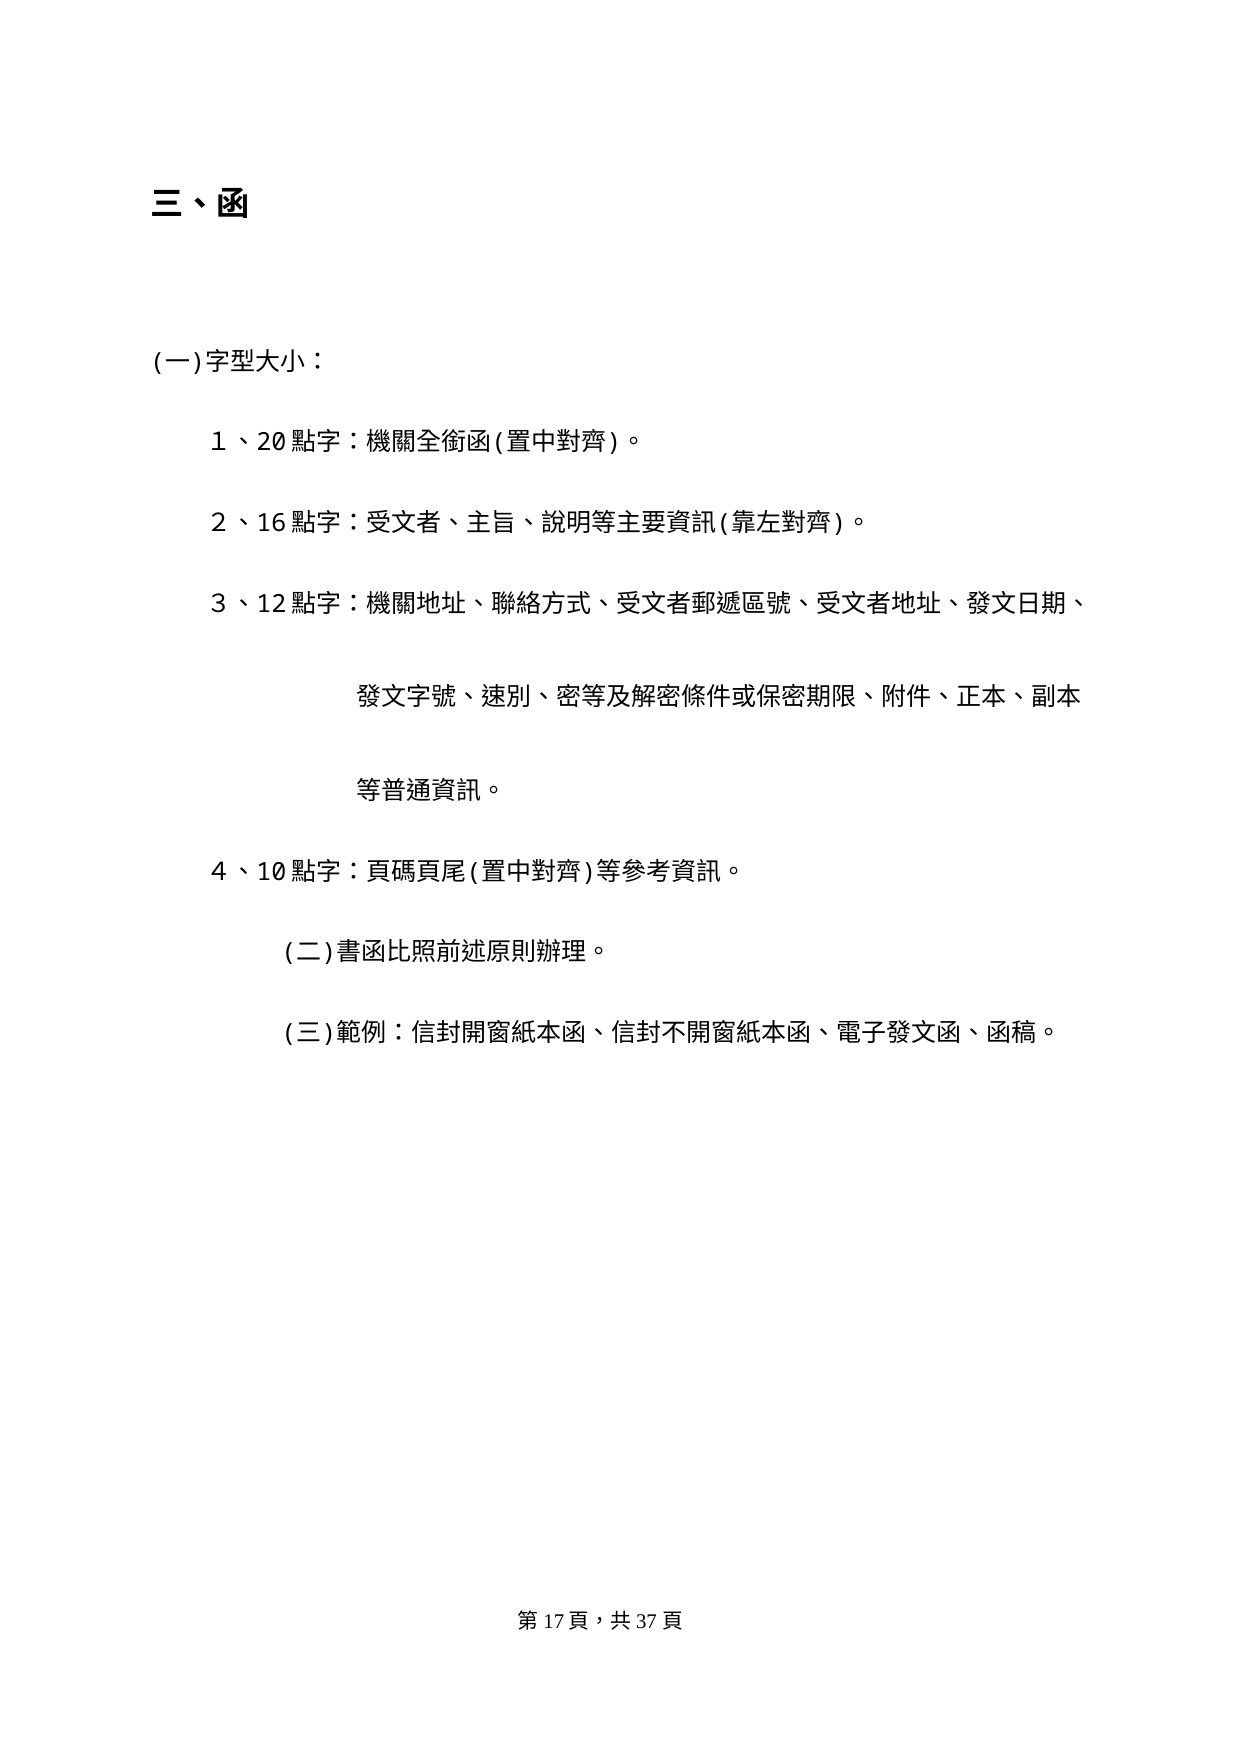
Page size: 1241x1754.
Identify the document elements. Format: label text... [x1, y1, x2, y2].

text １、20點字：機關全銜函(置中對齊)。 [150, 398, 1087, 461]
text ４、10點字：頁碼頁尾(置中對齊)等參考資訊。 [206, 828, 1087, 890]
subtitle 三、函 [150, 159, 1087, 221]
text (二)書函比照前述原則辦理。 [281, 908, 1087, 971]
text (三)範例：信封開窗紙本函、信封不開窗紙本函、電子發文函、函稿。 [281, 989, 1087, 1051]
text ３、12點字：機關地址、聯絡方式、受文者郵遞區號、受文者地址、發文日期、發文字號、速別、密等及解密條件或保密期限、附件、正本、副本等普通資訊。 [206, 559, 1087, 809]
text (一)字型大小： [150, 318, 1087, 380]
text ２、16點字：受文者、主旨、說明等主要資訊(靠左對齊)。 [150, 479, 1087, 541]
